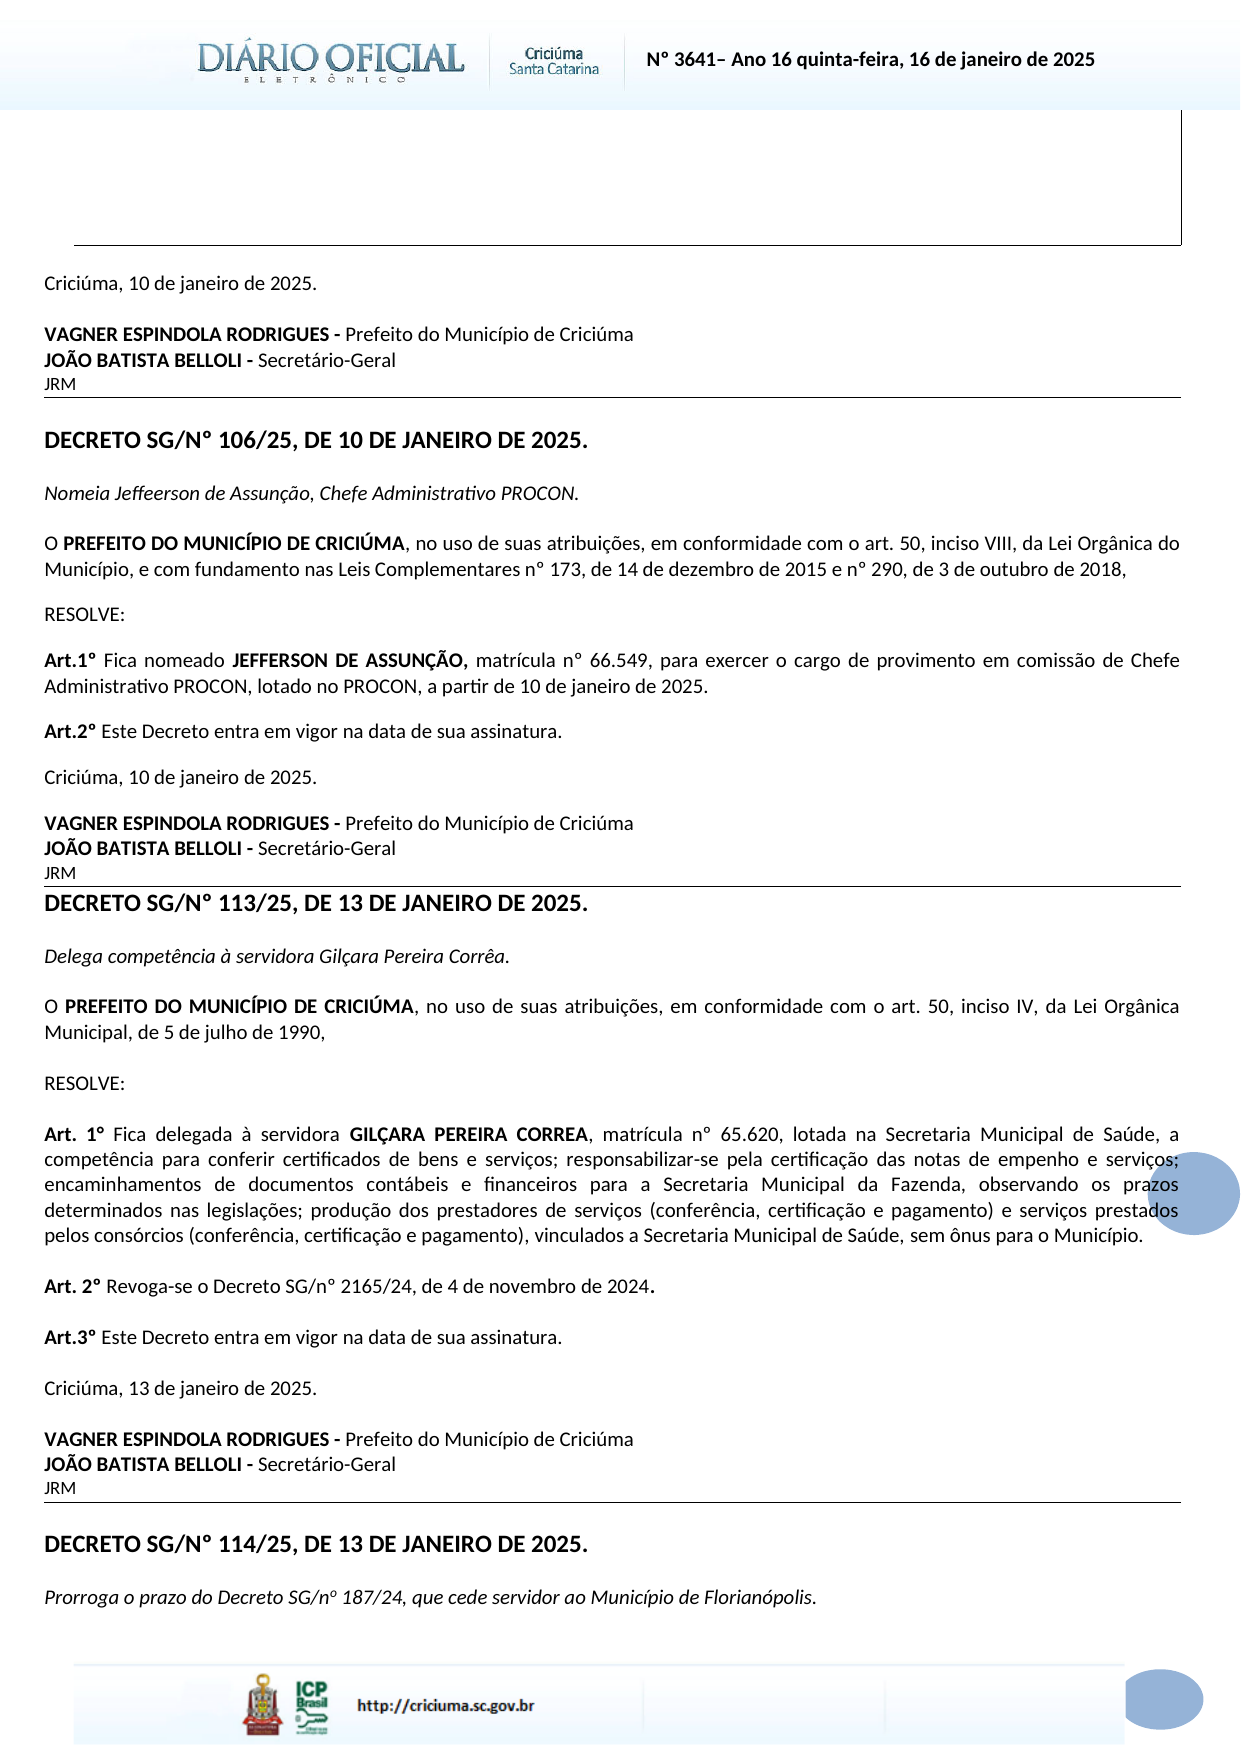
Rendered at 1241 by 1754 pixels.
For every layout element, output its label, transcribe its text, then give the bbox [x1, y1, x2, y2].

text DECRETO SG/Nº 113/25, DE 13 DE JANEIRO DE 2025. [44, 887, 1181, 917]
text Delega competência à servidora Gilçara Pereira Corrêa. [44, 943, 1181, 968]
text O PREFEITO DO MUNICÍPIO DE CRICIÚMA, no uso de suas atribuições, em conformidade com o art. 50, inciso VIII, da Lei Orgânica do Município, e com fundamento nas Leis Complementares nº 173, de 14 de dezembro de 2015 e nº 290, de 3 de outubro de 2018, [44, 531, 1181, 581]
text VAGNER ESPINDOLA RODRIGUES - Prefeito do Município de Criciúma [44, 1426, 1181, 1451]
text DECRETO SG/Nº 106/25, DE 10 DE JANEIRO DE 2025. [44, 424, 1181, 454]
text VAGNER ESPINDOLA RODRIGUES - Prefeito do Município de Criciúma [44, 321, 1181, 347]
text RESOLVE: [44, 1070, 1181, 1095]
text JRM [44, 861, 1181, 886]
text Art.1º Fica nomeado JEFFERSON DE ASSUNÇÃO, matrícula nº 66.549, para exercer o cargo de provimento em comissão de Chefe Administrativo PROCON, lotado no PROCON, a partir de 10 de janeiro de 2025. [44, 647, 1181, 698]
text O PREFEITO DO MUNICÍPIO DE CRICIÚMA, no uso de suas atribuições, em conformidade com o art. 50, inciso IV, da Lei Orgânica Municipal, de 5 de julho de 1990, [44, 994, 1181, 1044]
text Prorroga o prazo do Decreto SG/no 187/24, que cede servidor ao Município de Florianópolis. [44, 1584, 1181, 1609]
text JRM [44, 1477, 1181, 1502]
text JOÃO BATISTA BELLOLI - Secretário-Geral [44, 835, 1181, 861]
text Art.3º Este Decreto entra em vigor na data de sua assinatura. [44, 1324, 1181, 1349]
text Criciúma, 13 de janeiro de 2025. [44, 1375, 1181, 1400]
text JOÃO BATISTA BELLOLI - Secretário-Geral [44, 347, 1181, 372]
text Nomeia Jeffeerson de Assunção, Chefe Administrativo PROCON. [44, 480, 1181, 505]
text Criciúma, 10 de janeiro de 2025. [44, 271, 1181, 296]
text RESOLVE: [44, 602, 1181, 627]
text Criciúma, 10 de janeiro de 2025. [44, 764, 1181, 790]
text VAGNER ESPINDOLA RODRIGUES - Prefeito do Município de Criciúma [44, 810, 1181, 835]
text Art. 1° Fica delegada à servidora GILÇARA PEREIRA CORREA, matrícula nº 65.620, lotada na Secretaria Municipal de Saúde, a competência para conferir certificados de bens e serviços; responsabilizar-se pela certificação das notas de empenho e serviços; encaminhamentos de documentos contábeis e financeiros para a Secretaria Municipal da Fazenda, observando os prazos determinados nas legislações; produção dos prestadores de serviços (conferência, certificação e pagamento) e serviços prestados pelos consórcios (conferência, certificação e pagamento), vinculados a Secretaria Municipal de Saúde, sem ônus para o Município. [44, 1121, 1181, 1248]
text JRM [44, 372, 1181, 397]
text JOÃO BATISTA BELLOLI - Secretário-Geral [44, 1451, 1181, 1477]
text Art.2º Este Decreto entra em vigor na data de sua assinatura. [44, 718, 1181, 744]
text DECRETO SG/Nº 114/25, DE 13 DE JANEIRO DE 2025. [44, 1528, 1181, 1558]
text Art. 2º Revoga-se o Decreto SG/nº 2165/24, de 4 de novembro de 2024. [44, 1273, 1181, 1299]
